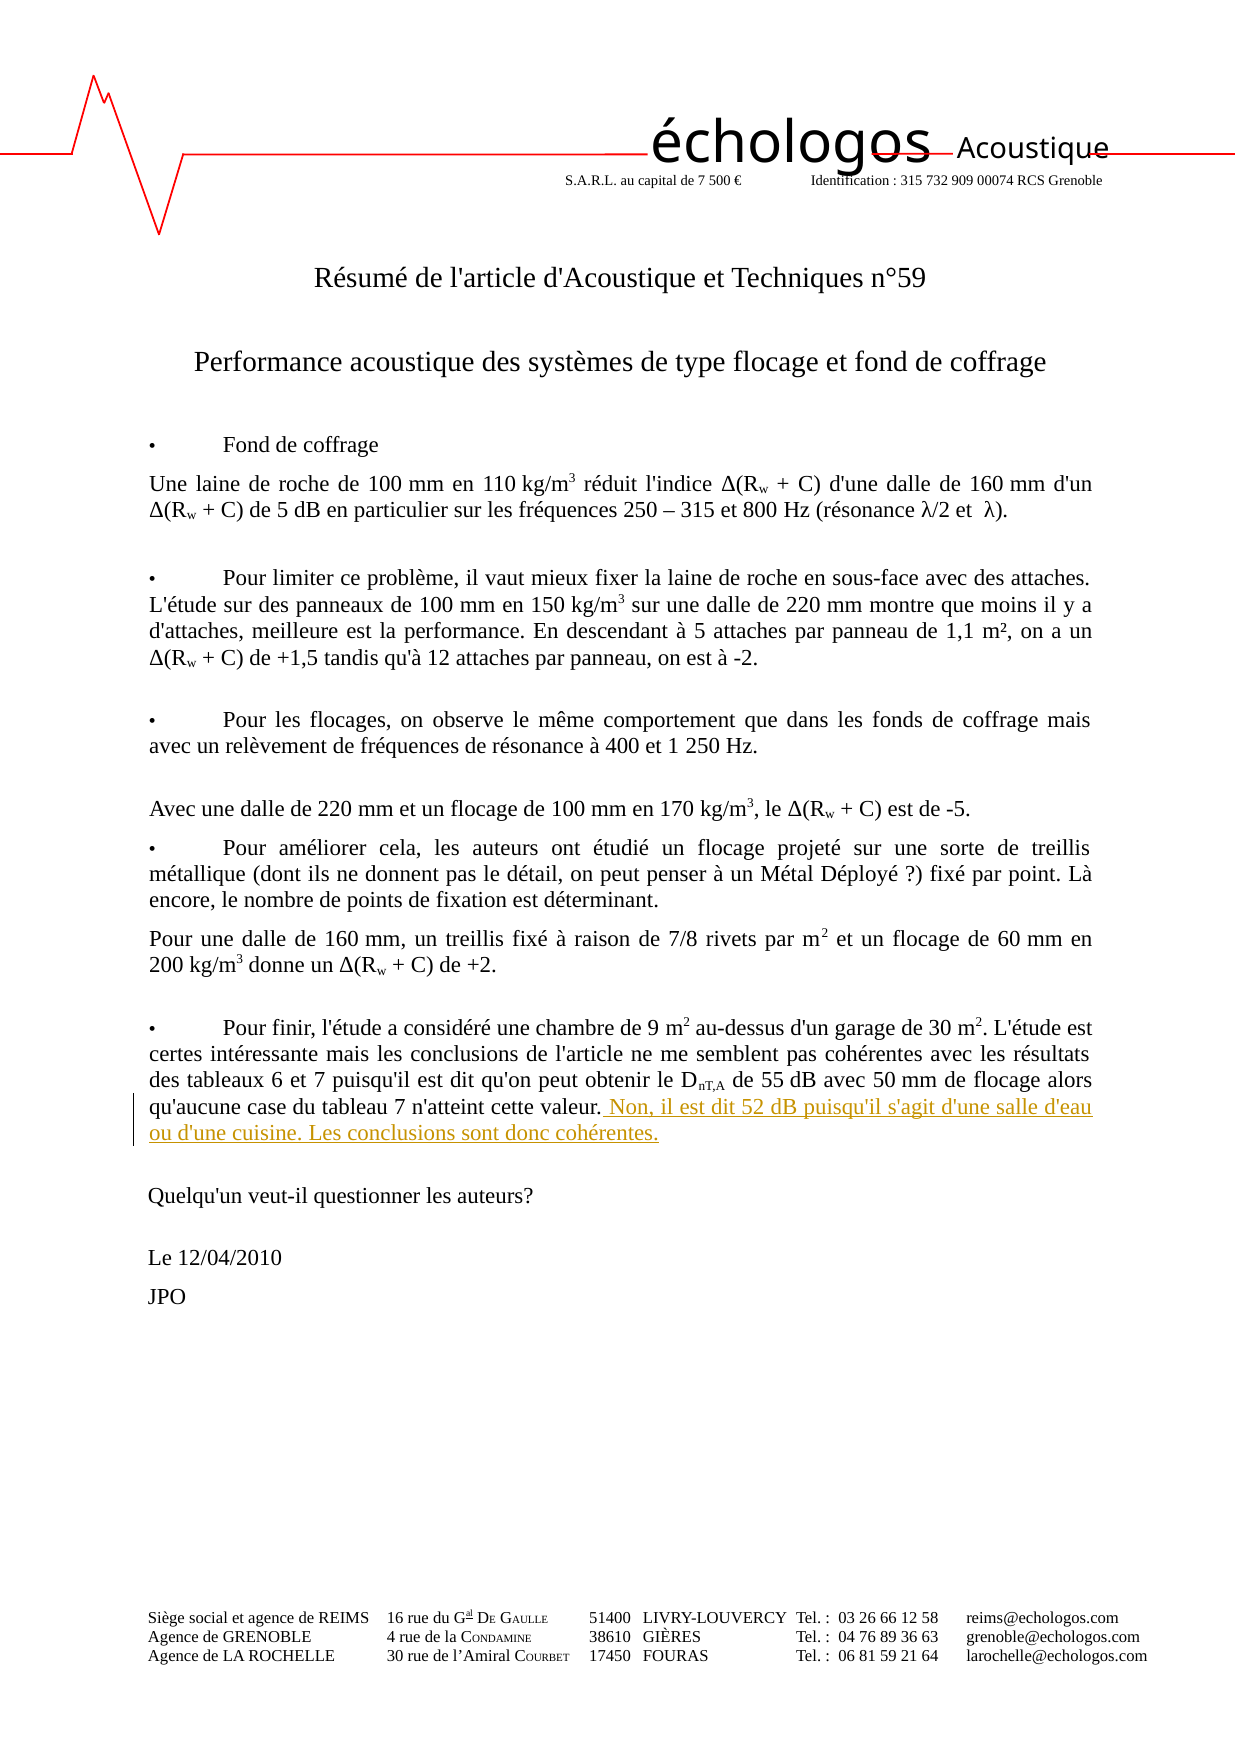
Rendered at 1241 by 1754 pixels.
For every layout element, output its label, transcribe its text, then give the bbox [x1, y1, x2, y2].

text Une laine de roche de 100 mm en 110 kg/m3 réduit l'indice Δ(Rw + C) d'une dalle de 160 mm d'un Δ(Rw + C) de 5 dB en particulier sur les fréquences 250 – 315 et 800 Hz (résonance λ/2 et λ). [149, 470, 1092, 522]
text Le 12/04/2010 [148, 1244, 1092, 1270]
text JPO [148, 1283, 1092, 1309]
list Fond de coffrage [149, 431, 1092, 457]
list Pour limiter ce problème, il vaut mieux fixer la laine de roche en sous-face avec des attaches. L'étude sur des panneaux de 100 mm en 150 kg/m3 sur une dalle de 220 mm montre que moins il y a d'attaches, meilleure est la performance. En descendant à 5 attaches par panneau de 1,1 m², on a un Δ(Rw + C) de +1,5 tandis qu'à 12 attaches par panneau, on est à -2. [149, 564, 1092, 670]
list Pour finir, l'étude a considéré une chambre de 9 m2 au-dessus d'un garage de 30 m2. L'étude est certes intéressante mais les conclusions de l'article ne me semblent pas cohérentes avec les résultats des tableaux 6 et 7 puisqu'il est dit qu'on peut obtenir le DnT,A de 55 dB avec 50 mm de flocage alors qu'aucune case du tableau 7 n'atteint cette valeur. Non, il est dit 52 dB puisqu'il s'agit d'une salle d'eau ou d'une cuisine. Les conclusions sont donc cohérentes. [149, 1014, 1092, 1146]
subtitle Performance acoustique des systèmes de type flocage et fond de coffrage [148, 344, 1092, 377]
text Pour une dalle de 160 mm, un treillis fixé à raison de 7/8 rivets par m2 et un flocage de 60 mm en 200 kg/m3 donne un Δ(Rw + C) de +2. [149, 925, 1092, 978]
text Avec une dalle de 220 mm et un flocage de 100 mm en 170 kg/m3, le Δ(Rw + C) est de -5. [149, 795, 1092, 821]
title Résumé de l'article d'Acoustique et Techniques n°59 [148, 260, 1092, 294]
list Pour améliorer cela, les auteurs ont étudié un flocage projeté sur une sorte de treillis métallique (dont ils ne donnent pas le détail, on peut penser à un Métal Déployé ?) fixé par point. Là encore, le nombre de points de fixation est déterminant. [149, 833, 1092, 913]
list Pour les flocages, on observe le même comportement que dans les fonds de coffrage mais avec un relèvement de fréquences de résonance à 400 et 1 250 Hz. [149, 706, 1092, 759]
text Quelqu'un veut-il questionner les auteurs? [148, 1182, 1092, 1208]
